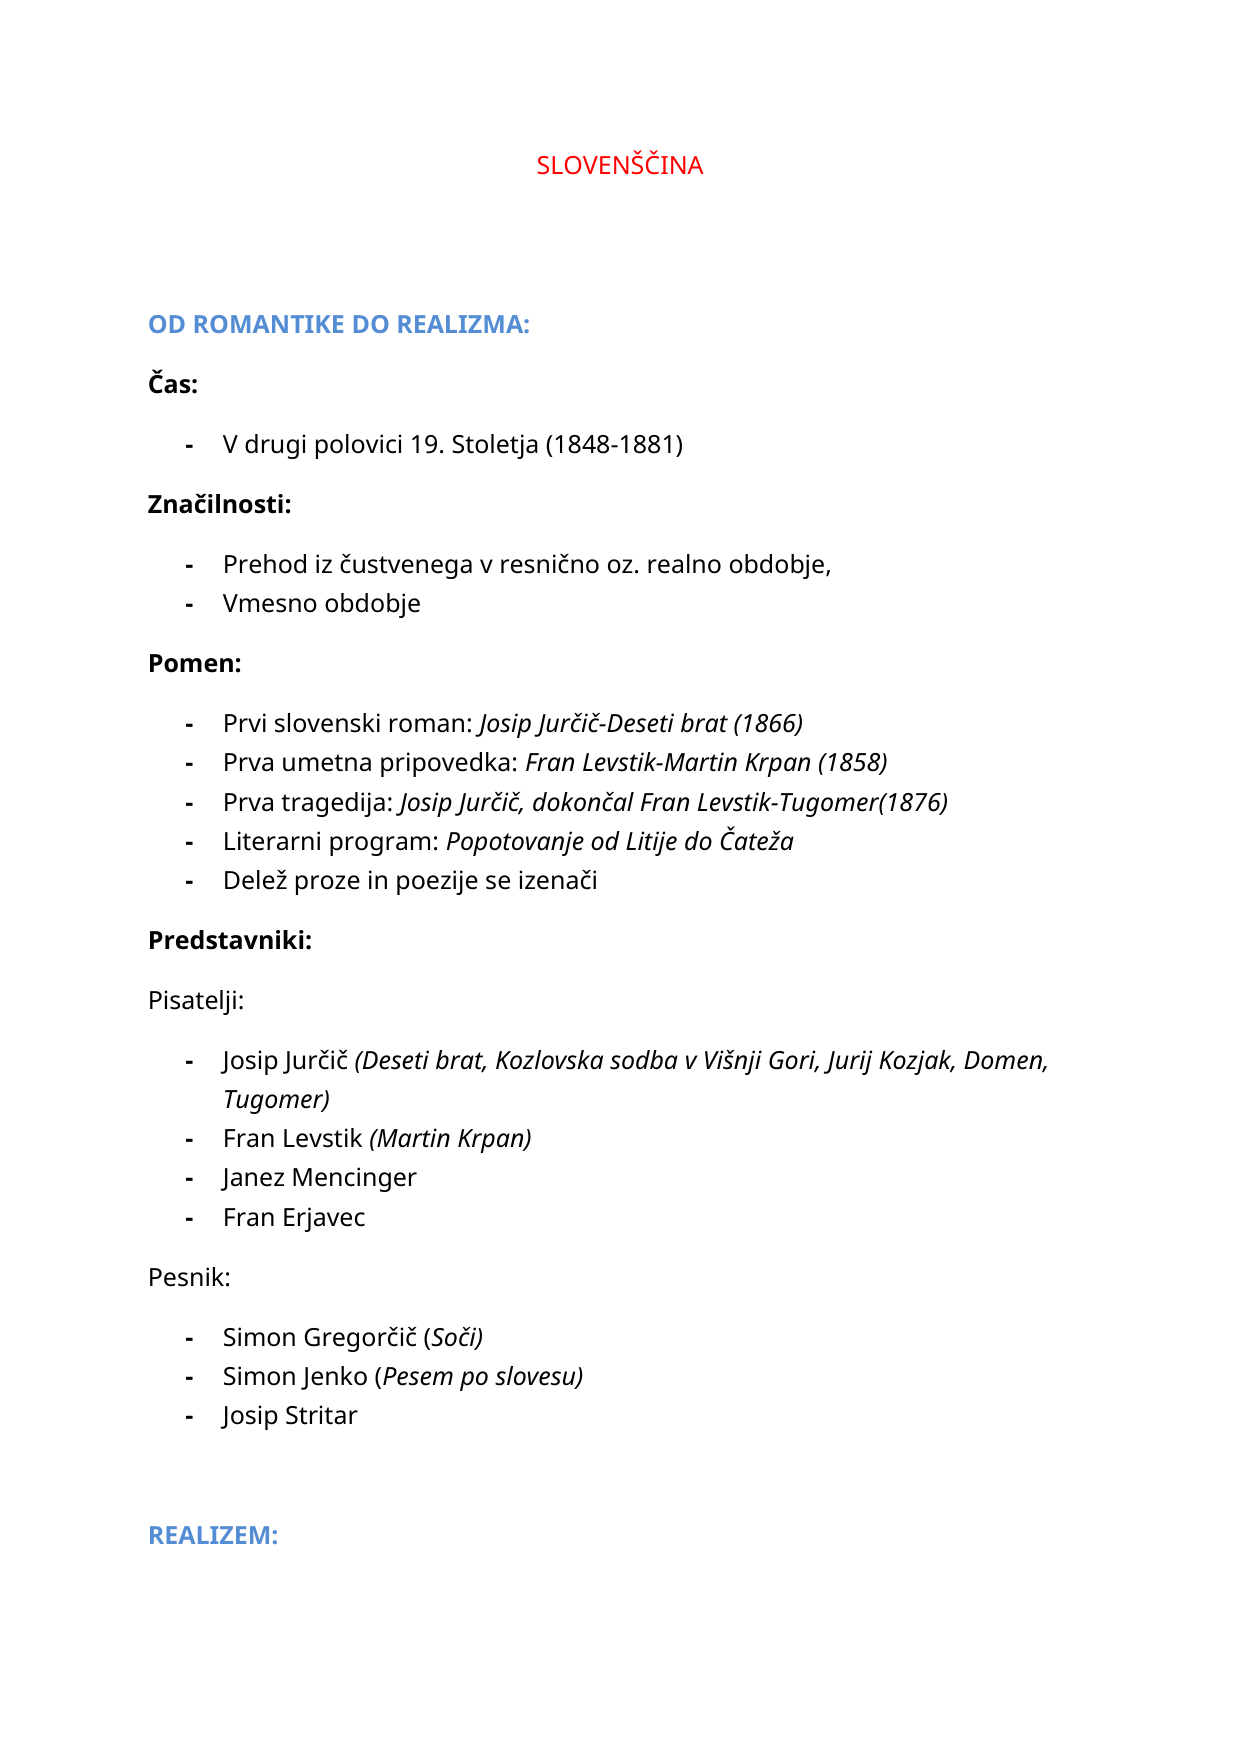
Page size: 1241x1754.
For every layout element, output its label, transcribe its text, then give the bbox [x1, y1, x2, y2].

text REALIZEM: [148, 1518, 1093, 1552]
list Fran Erjavec [185, 1199, 1093, 1233]
text OD ROMANTIKE DO REALIZMA: [148, 307, 1093, 341]
text Pomen: [148, 646, 1093, 680]
list Literarni program: Popotovanje od Litije do Čateža [185, 823, 1093, 857]
text Pisatelji: [148, 983, 1093, 1017]
list Prvi slovenski roman: Josip Jurčič-Deseti brat (1866) [185, 706, 1093, 740]
list Prehod iz čustvenega v resnično oz. realno obdobje, [185, 547, 1093, 581]
list Vmesno obdobje [185, 586, 1093, 620]
text Značilnosti: [148, 487, 1093, 521]
list V drugi polovici 19. Stoletja (1848-1881) [185, 427, 1093, 461]
text Pesnik: [148, 1259, 1093, 1293]
list Prva umetna pripovedka: Fran Levstik-Martin Krpan (1858) [185, 745, 1093, 779]
list Fran Levstik (Martin Krpan) [185, 1121, 1093, 1155]
list Josip Jurčič (Deseti brat, Kozlovska sodba v Višnji Gori, Jurij Kozjak, Domen, Tugomer) [185, 1043, 1093, 1116]
text SLOVENŠČINA [148, 148, 1093, 221]
list Delež proze in poezije se izenači [185, 863, 1093, 897]
list Simon Gregorčič (Soči) [185, 1319, 1093, 1353]
list Josip Stritar [185, 1398, 1093, 1432]
list Prva tragedija: Josip Jurčič, dokončal Fran Levstik-Tugomer(1876) [185, 784, 1093, 818]
list Simon Jenko (Pesem po slovesu) [185, 1358, 1093, 1392]
text Predstavniki: [148, 923, 1093, 957]
list Janez Mencinger [185, 1160, 1093, 1194]
text Čas: [148, 367, 1093, 401]
